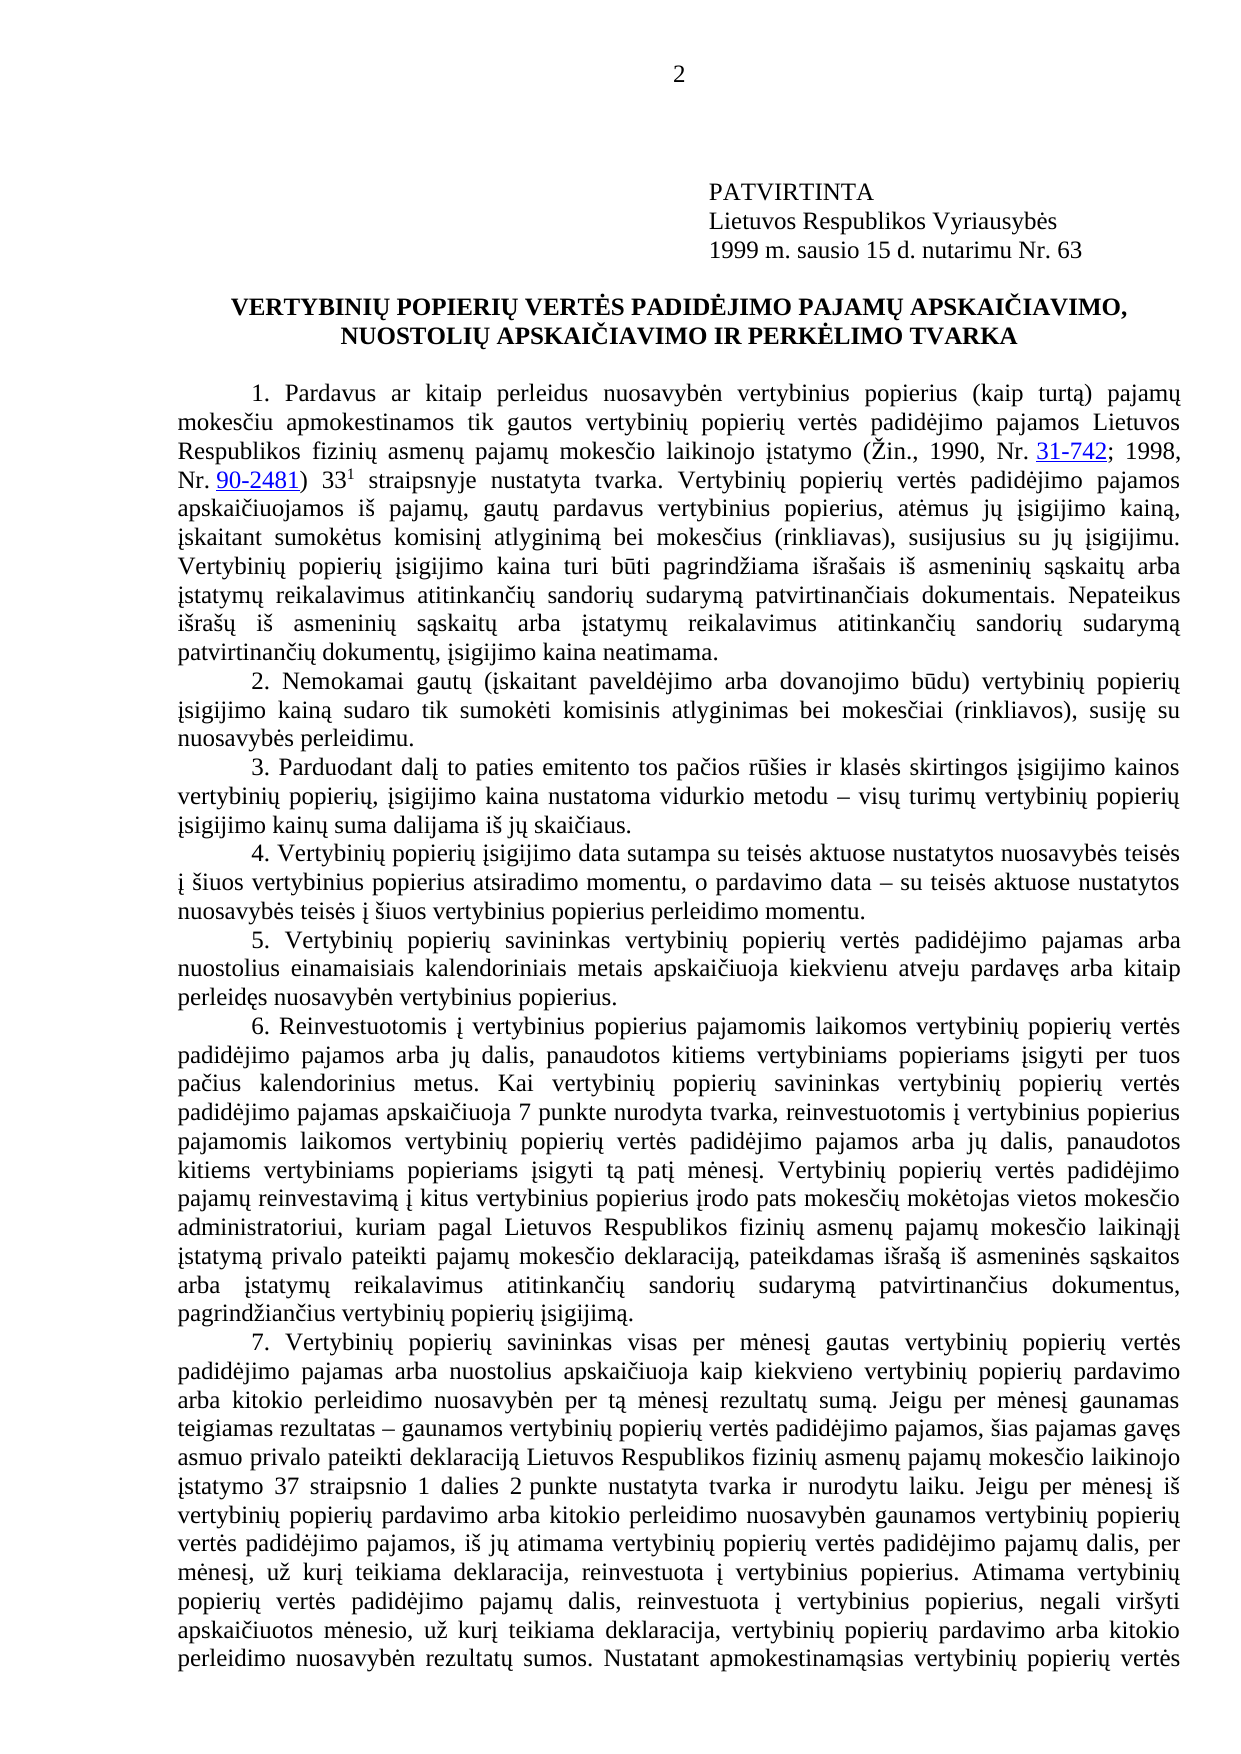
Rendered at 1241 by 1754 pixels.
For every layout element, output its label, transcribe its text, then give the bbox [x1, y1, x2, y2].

text 5. Vertybinių popierių savininkas vertybinių popierių vertės padidėjimo pajamas arba nuostolius einamaisiais kalendoriniais metais apskaičiuoja kiekvienu atveju pardavęs arba kitaip perleidęs nuosavybėn vertybinius popierius. [177, 925, 1181, 1011]
text 3. Parduodant dalį to paties emitento tos pačios rūšies ir klasės skirtingos įsigijimo kainos vertybinių popierių, įsigijimo kaina nustatoma vidurkio metodu – visų turimų vertybinių popierių įsigijimo kainų suma dalijama iš jų skaičiaus. [177, 752, 1181, 838]
text 1999 m. sausio 15 d. nutarimu Nr. 63 [177, 235, 1181, 263]
text VERTYBINIŲ POPIERIŲ VERTĖS PADIDĖJIMO PAJAMŲ APSKAIČIAVIMO, NUOSTOLIŲ APSKAIČIAVIMO IR PERKĖLIMO TVARKA [177, 292, 1181, 350]
text 6. Reinvestuotomis į vertybinius popierius pajamomis laikomos vertybinių popierių vertės padidėjimo pajamos arba jų dalis, panaudotos kitiems vertybiniams popieriams įsigyti per tuos pačius kalendorinius metus. Kai vertybinių popierių savininkas vertybinių popierių vertės padidėjimo pajamas apskaičiuoja 7 punkte nurodyta tvarka, reinvestuotomis į vertybinius popierius pajamomis laikomos vertybinių popierių vertės padidėjimo pajamos arba jų dalis, panaudotos kitiems vertybiniams popieriams įsigyti tą patį mėnesį. Vertybinių popierių vertės padidėjimo pajamų reinvestavimą į kitus vertybinius popierius įrodo pats mokesčių mokėtojas vietos mokesčio administratoriui, kuriam pagal Lietuvos Respublikos fizinių asmenų pajamų mokesčio laikinąjį įstatymą privalo pateikti pajamų mokesčio deklaraciją, pateikdamas išrašą iš asmeninės sąskaitos arba įstatymų reikalavimus atitinkančių sandorių sudarymą patvirtinančius dokumentus, pagrindžiančius vertybinių popierių įsigijimą. [177, 1011, 1181, 1327]
text 7. Vertybinių popierių savininkas visas per mėnesį gautas vertybinių popierių vertės padidėjimo pajamas arba nuostolius apskaičiuoja kaip kiekvieno vertybinių popierių pardavimo arba kitokio perleidimo nuosavybėn per tą mėnesį rezultatų sumą. Jeigu per mėnesį gaunamas teigiamas rezultatas – gaunamos vertybinių popierių vertės padidėjimo pajamos, šias pajamas gavęs asmuo privalo pateikti deklaraciją Lietuvos Respublikos fizinių asmenų pajamų mokesčio laikinojo įstatymo 37 straipsnio 1 dalies 2 punkte nustatyta tvarka ir nurodytu laiku. Jeigu per mėnesį iš vertybinių popierių pardavimo arba kitokio perleidimo nuosavybėn gaunamos vertybinių popierių vertės padidėjimo pajamos, iš jų atimama vertybinių popierių vertės padidėjimo pajamų dalis, per mėnesį, už kurį teikiama deklaracija, reinvestuota į vertybinius popierius. Atimama vertybinių popierių vertės padidėjimo pajamų dalis, reinvestuota į vertybinius popierius, negali viršyti apskaičiuotos mėnesio, už kurį teikiama deklaracija, vertybinių popierių pardavimo arba kitokio perleidimo nuosavybėn rezultatų sumos. Nustatant apmokestinamąsias vertybinių popierių vertės [177, 1327, 1181, 1672]
text 2. Nemokamai gautų (įskaitant paveldėjimo arba dovanojimo būdu) vertybinių popierių įsigijimo kainą sudaro tik sumokėti komisinis atlyginimas bei mokesčiai (rinkliavos), susiję su nuosavybės perleidimu. [177, 666, 1181, 752]
text 1. Pardavus ar kitaip perleidus nuosavybėn vertybinius popierius (kaip turtą) pajamų mokesčiu apmokestinamos tik gautos vertybinių popierių vertės padidėjimo pajamos Lietuvos Respublikos fizinių asmenų pajamų mokesčio laikinojo įstatymo (Žin., 1990, Nr. 31-742; 1998, Nr. 90-2481) 331 straipsnyje nustatyta tvarka. Vertybinių popierių vertės padidėjimo pajamos apskaičiuojamos iš pajamų, gautų pardavus vertybinius popierius, atėmus jų įsigijimo kainą, įskaitant sumokėtus komisinį atlyginimą bei mokesčius (rinkliavas), susijusius su jų įsigijimu. Vertybinių popierių įsigijimo kaina turi būti pagrindžiama išrašais iš asmeninių sąskaitų arba įstatymų reikalavimus atitinkančių sandorių sudarymą patvirtinančiais dokumentais. Nepateikus išrašų iš asmeninių sąskaitų arba įstatymų reikalavimus atitinkančių sandorių sudarymą patvirtinančių dokumentų, įsigijimo kaina neatimama. [177, 378, 1181, 666]
text PATVIRTINTA [177, 177, 1181, 206]
text 4. Vertybinių popierių įsigijimo data sutampa su teisės aktuose nustatytos nuosavybės teisės į šiuos vertybinius popierius atsiradimo momentu, o pardavimo data – su teisės aktuose nustatytos nuosavybės teisės į šiuos vertybinius popierius perleidimo momentu. [177, 838, 1181, 925]
text Lietuvos Respublikos Vyriausybės [177, 206, 1181, 235]
